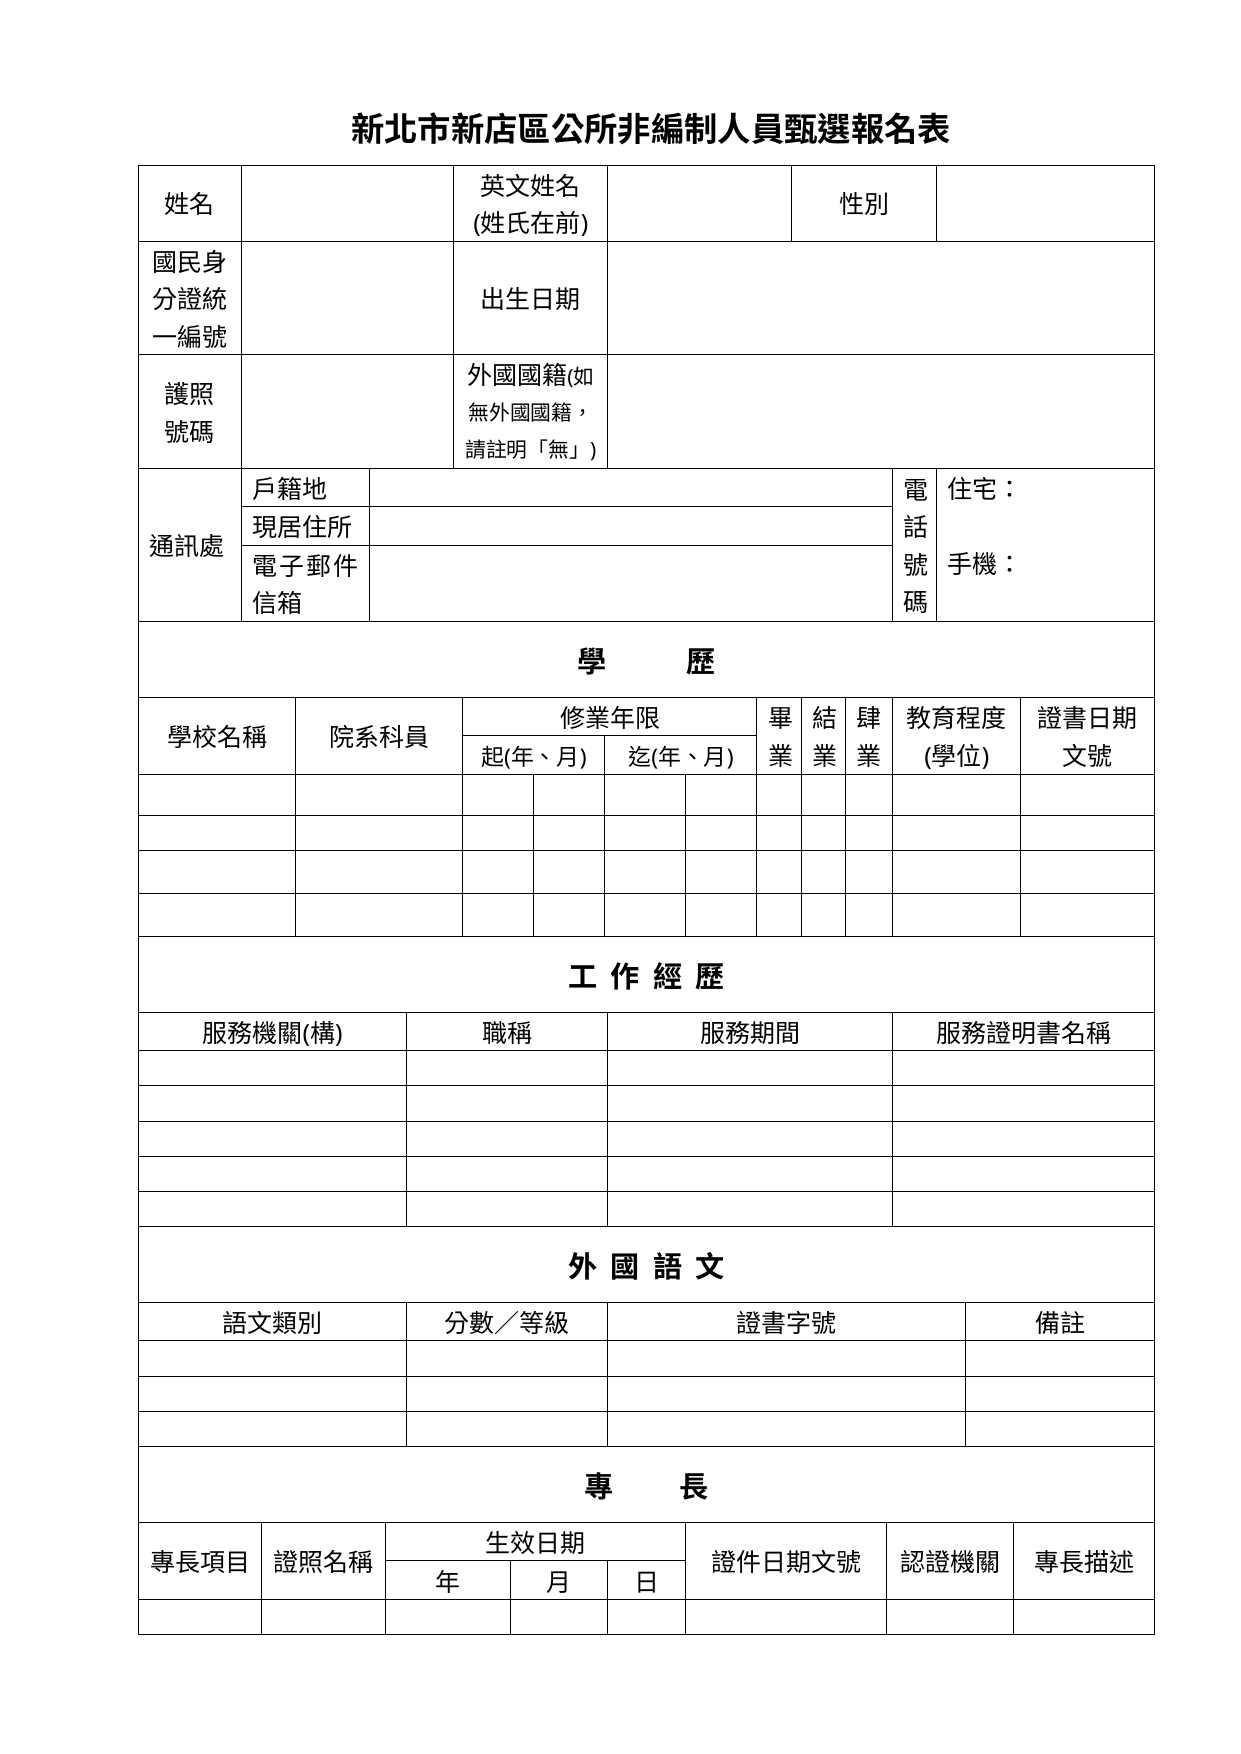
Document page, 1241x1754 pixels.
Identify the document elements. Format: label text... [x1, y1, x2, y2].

table_cell [139, 894, 295, 936]
table_cell 住宅： 手機： [937, 469, 1154, 621]
table_cell 月 [511, 1561, 607, 1599]
table_cell [407, 1157, 607, 1191]
table_cell [757, 816, 801, 850]
table_cell [757, 775, 801, 815]
table_cell [262, 1600, 385, 1634]
table_cell 日 [608, 1561, 685, 1599]
table_cell 現居住所 [242, 507, 369, 545]
table_cell 專 長 [139, 1447, 1154, 1522]
table_cell 認證機關 [887, 1523, 1013, 1599]
text 新北市新店區公所非編制人員甄選報名表 [150, 89, 1152, 164]
table_header 英文姓名 (姓氏在前) [454, 166, 607, 241]
table_cell [534, 851, 604, 893]
table_cell 服務機關(構) [139, 1013, 406, 1050]
table_cell [893, 1086, 1154, 1121]
table_cell 電子郵件信箱 [242, 546, 369, 621]
table_cell 結 業 [802, 698, 845, 774]
table_cell 證件日期文號 [686, 1523, 886, 1599]
table_cell [407, 1412, 607, 1446]
table_cell [139, 1051, 406, 1085]
table_cell 專長描述 [1014, 1523, 1154, 1599]
table_cell 學校名稱 [139, 698, 295, 774]
table_cell [463, 894, 533, 936]
table_cell [296, 851, 462, 893]
table_cell [139, 1412, 406, 1446]
table_cell [608, 1377, 965, 1411]
table_cell [966, 1377, 1154, 1411]
table_cell [139, 816, 295, 850]
table_cell [757, 851, 801, 893]
table_cell 語文類別 [139, 1303, 406, 1340]
table_cell 專長項目 [139, 1523, 261, 1599]
table_cell [534, 894, 604, 936]
table_cell 畢業 [757, 698, 801, 774]
table_cell 服務證明書名稱 [893, 1013, 1154, 1050]
table_cell [846, 894, 892, 936]
table_cell 起(年、月) [463, 736, 604, 774]
table_cell [605, 894, 685, 936]
table_cell [296, 775, 462, 815]
table_cell 護照 號碼 [139, 355, 241, 468]
table_cell [608, 1086, 892, 1121]
table_cell [608, 1192, 892, 1226]
table_cell 職稱 [407, 1013, 607, 1050]
table_cell 通訊處 [139, 469, 241, 621]
table_cell [686, 816, 756, 850]
table_cell [139, 1122, 406, 1156]
table_cell 證書日期文號 [1021, 698, 1154, 774]
table_cell [463, 775, 533, 815]
table_cell [1021, 816, 1154, 850]
table_cell [608, 355, 1154, 468]
table_cell [139, 1600, 261, 1634]
table_cell [407, 1192, 607, 1226]
table_cell [370, 507, 892, 545]
table_cell 外國國籍(如無外國國籍，請註明「無」) [454, 355, 607, 468]
table_cell [139, 775, 295, 815]
table_cell [242, 355, 453, 468]
table_cell [608, 1122, 892, 1156]
table_cell [511, 1600, 607, 1634]
table_cell 年 [386, 1561, 510, 1599]
table_cell [608, 1157, 892, 1191]
table_cell [139, 1086, 406, 1121]
table_cell [802, 775, 845, 815]
table_header 姓名 [139, 166, 241, 241]
table_cell [686, 1600, 886, 1634]
table_cell [802, 894, 845, 936]
table_cell [966, 1412, 1154, 1446]
table_cell [407, 1086, 607, 1121]
table_cell [893, 1192, 1154, 1226]
table_cell 出生日期 [454, 242, 607, 354]
table_cell 電話號碼 [893, 469, 936, 621]
table_cell [605, 851, 685, 893]
table_cell [1021, 851, 1154, 893]
table_cell 服務期間 [608, 1013, 892, 1050]
table_cell [407, 1051, 607, 1085]
table_cell 肆業 [846, 698, 892, 774]
table_cell 國民身分證統一編號 [139, 242, 241, 354]
table_header [242, 166, 453, 241]
table_cell [608, 1412, 965, 1446]
table_cell [893, 894, 1020, 936]
table_cell [802, 816, 845, 850]
table_cell 戶籍地 [242, 469, 369, 506]
table_cell [608, 1341, 965, 1376]
table_cell [802, 851, 845, 893]
table_cell 外 國 語 文 [139, 1227, 1154, 1302]
table_cell [966, 1341, 1154, 1376]
table_cell [534, 775, 604, 815]
table_cell [605, 816, 685, 850]
table_cell [139, 1377, 406, 1411]
table_cell 證書字號 [608, 1303, 965, 1340]
table_cell [242, 242, 453, 354]
table_cell [296, 894, 462, 936]
table_cell 生效日期 [386, 1523, 685, 1560]
table_cell [139, 1192, 406, 1226]
table_cell 分數／等級 [407, 1303, 607, 1340]
table_cell [296, 816, 462, 850]
table_cell [893, 1122, 1154, 1156]
table_cell [139, 1341, 406, 1376]
table_cell [608, 1600, 685, 1634]
table_cell [139, 851, 295, 893]
table_cell [846, 775, 892, 815]
table_cell [686, 775, 756, 815]
table_cell [1021, 894, 1154, 936]
table_cell [757, 894, 801, 936]
table_cell [534, 816, 604, 850]
table_cell 院系科員 [296, 698, 462, 774]
table_cell [386, 1600, 510, 1634]
table_cell [893, 1157, 1154, 1191]
table_cell [407, 1377, 607, 1411]
table_cell [608, 1051, 892, 1085]
table_cell [463, 851, 533, 893]
table_cell [893, 816, 1020, 850]
table_cell [1014, 1600, 1154, 1634]
table_cell [893, 1051, 1154, 1085]
table_cell [686, 894, 756, 936]
table_cell [893, 851, 1020, 893]
table_cell [407, 1122, 607, 1156]
table_cell 備註 [966, 1303, 1154, 1340]
table_cell [846, 816, 892, 850]
table_cell 修業年限 [463, 698, 756, 735]
table_cell [463, 816, 533, 850]
table_cell [370, 469, 892, 506]
table_cell 教育程度(學位) [893, 698, 1020, 774]
table_cell [893, 775, 1020, 815]
table_cell 工 作 經 歷 [139, 937, 1154, 1012]
table_cell [407, 1341, 607, 1376]
table_cell 迄(年、月) [605, 736, 756, 774]
table_cell [605, 775, 685, 815]
table_header [937, 166, 1154, 241]
table_cell [1021, 775, 1154, 815]
table_cell [846, 851, 892, 893]
table_header [608, 166, 791, 241]
table_cell [139, 1157, 406, 1191]
table_cell [887, 1600, 1013, 1634]
table_header 性別 [792, 166, 936, 241]
table_cell [608, 242, 1154, 354]
table_cell [370, 546, 892, 621]
table_cell 證照名稱 [262, 1523, 385, 1599]
table_cell [686, 851, 756, 893]
table_cell 學 歷 [139, 622, 1154, 697]
